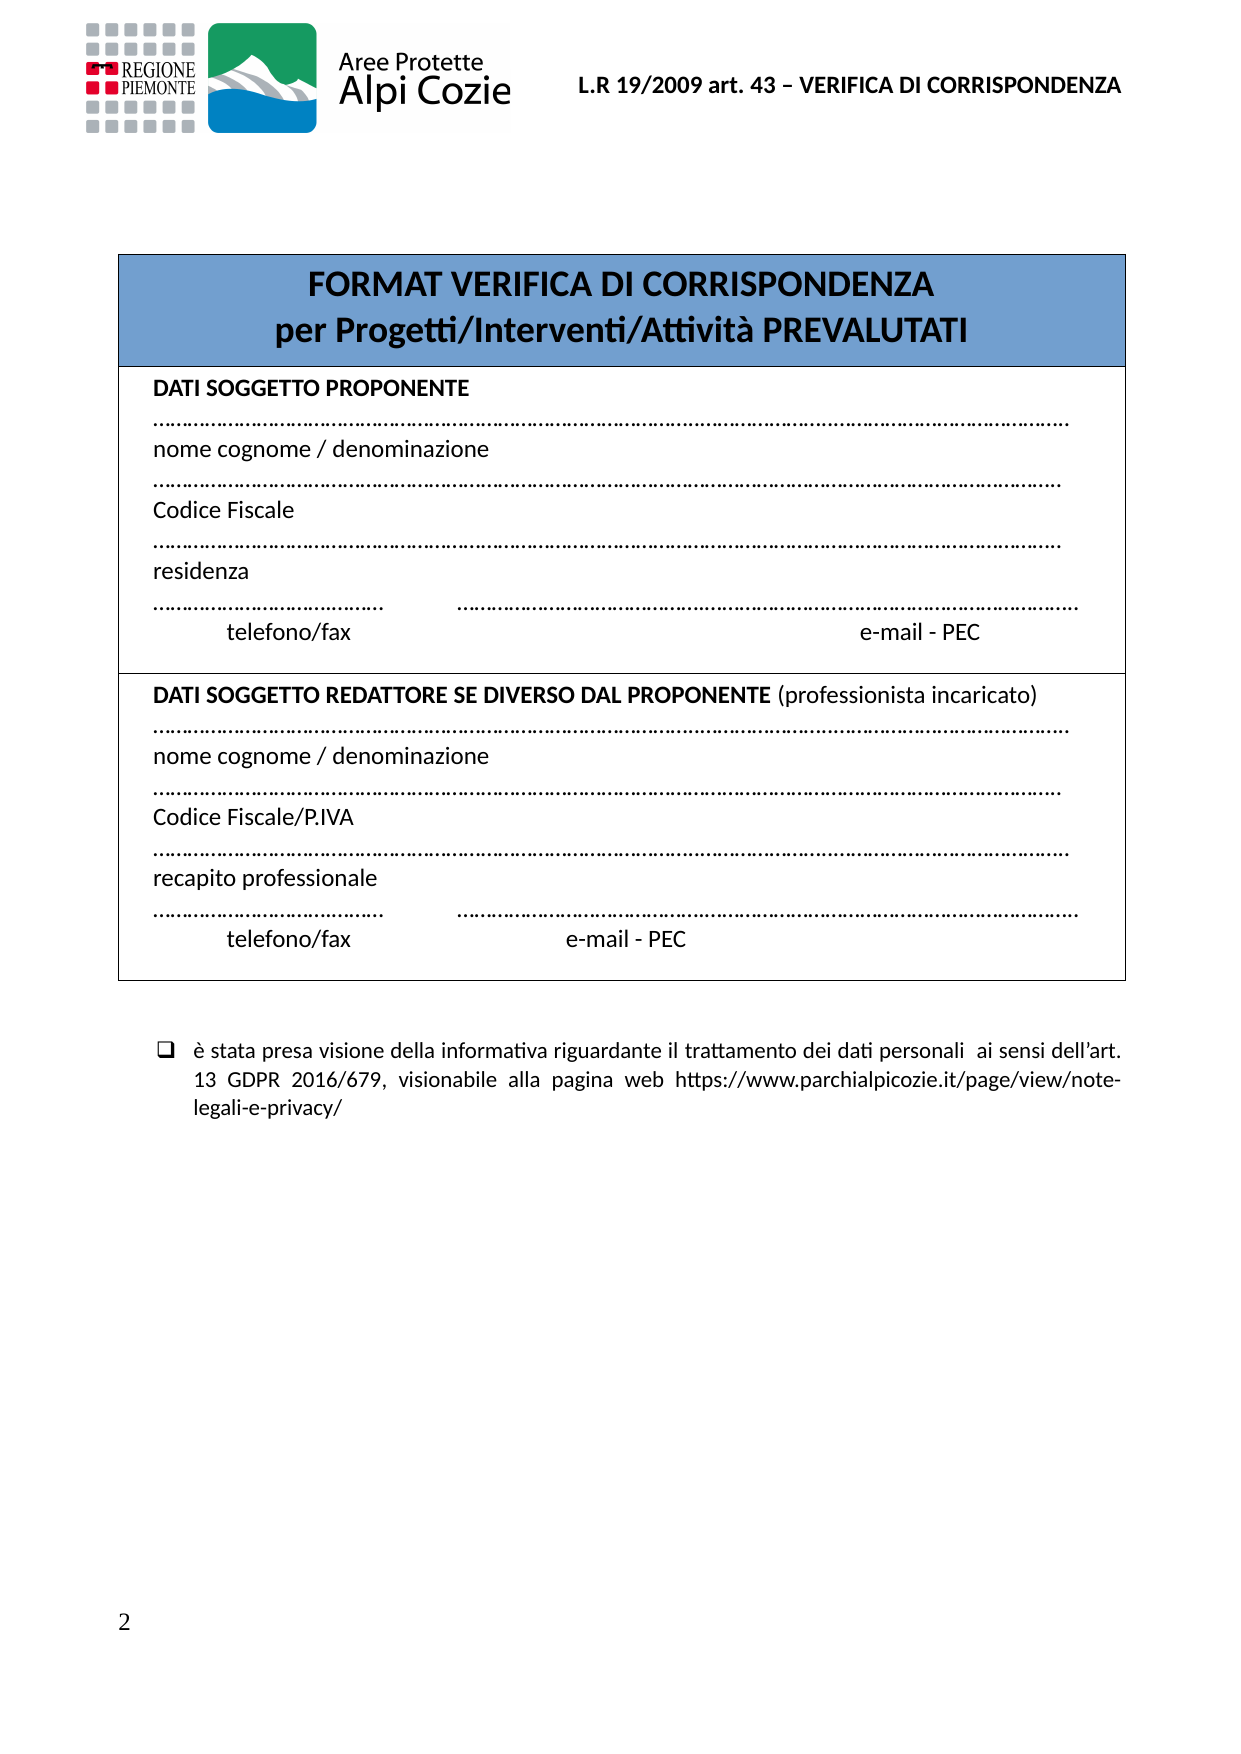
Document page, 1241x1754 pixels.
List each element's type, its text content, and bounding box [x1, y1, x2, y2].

table_cell DATI SOGGETTO REDATTORE SE DIVERSO DAL PROPONENTE (professionista incaricato) …………………………………………………………………………………..…………………..………………………………….. nome cognome / denominazione ………………………………………………………………………………………………………………………………………….. Codice Fiscale/P.IVA …………………………………………………………………………………..…………………..………………………………….. recapito professionale ………………………….……… …………………………………….……………………………………………………….. telefono/fax e-mail - PEC [119, 674, 1125, 980]
table_header FORMAT VERIFICA DI CORRISPONDENZA per Progetti/Interventi/Attività PREVALUTATI [119, 255, 1125, 366]
table_cell DATI SOGGETTO PROPONENTE …………………………………………………………………………………..…………………..………………………………….. nome cognome / denominazione ………………………………………………………………………………………………………………………………………….. Codice Fiscale ………………………………………………………………………………………………………………………………………….. residenza ………………………….……… …………………………………….……………………………………………………….. telefono/fax e-mail - PEC [119, 367, 1125, 673]
picture [86, 23, 511, 133]
list è stata presa visione della informativa riguardante il trattamento dei dati personali ai sensi dell’art. 13 GDPR 2016/679, visionabile alla pagina web https://www.parchialpicozie.it/page/view/note-legali-e-privacy/ [156, 1037, 1122, 1121]
